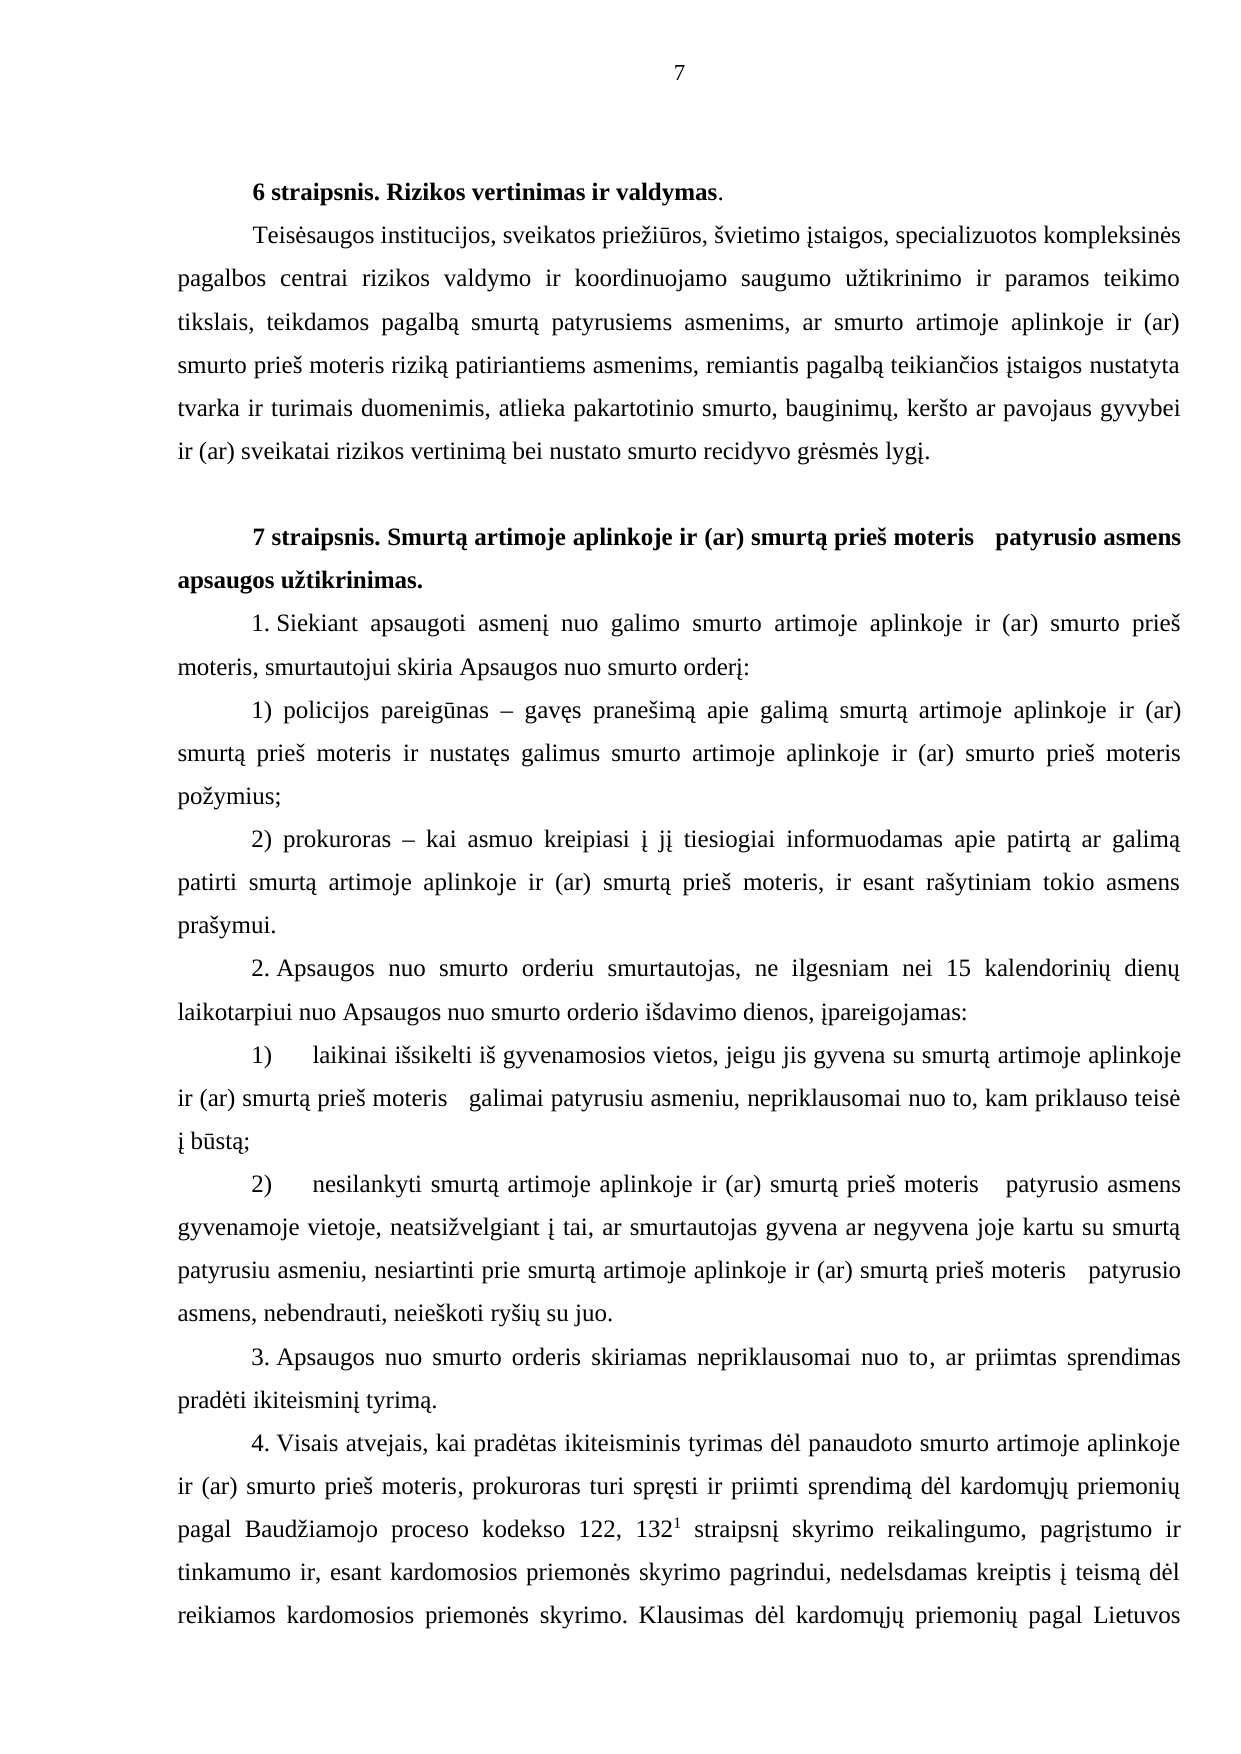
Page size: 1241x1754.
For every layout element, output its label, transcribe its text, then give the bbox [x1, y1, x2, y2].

text 2. Apsaugos nuo smurto orderiu smurtautojas, ne ilgesniam nei 15 kalendorinių dienų laikotarpiui nuo Apsaugos nuo smurto orderio išdavimo dienos, įpareigojamas: [177, 953, 1181, 1025]
text 1) laikinai išsikelti iš gyvenamosios vietos, jeigu jis gyvena su smurtą artimoje aplinkoje ir (ar) smurtą prieš moteris galimai patyrusiu asmeniu, nepriklausomai nuo to, kam priklauso teisė į būstą; [177, 1040, 1181, 1155]
text Teisėsaugos institucijos, sveikatos priežiūros, švietimo įstaigos, specializuotos kompleksinės pagalbos centrai rizikos valdymo ir koordinuojamo saugumo užtikrinimo ir paramos teikimo tikslais, teikdamos pagalbą smurtą patyrusiems asmenims, ar smurto artimoje aplinkoje ir (ar) smurto prieš moteris riziką patiriantiems asmenims, remiantis pagalbą teikiančios įstaigos nustatyta tvarka ir turimais duomenimis, atlieka pakartotinio smurto, bauginimų, keršto ar pavojaus gyvybei ir (ar) sveikatai rizikos vertinimą bei nustato smurto recidyvo grėsmės lygį. [177, 220, 1181, 465]
text 6 straipsnis. Rizikos vertinimas ir valdymas. [177, 177, 1181, 206]
text 3. Apsaugos nuo smurto orderis skiriamas nepriklausomai nuo to, ar priimtas sprendimas pradėti ikiteisminį tyrimą. [177, 1342, 1181, 1413]
text 4. Visais atvejais, kai pradėtas ikiteisminis tyrimas dėl panaudoto smurto artimoje aplinkoje ir (ar) smurto prieš moteris, prokuroras turi spręsti ir priimti sprendimą dėl kardomųjų priemonių pagal Baudžiamojo proceso kodekso 122, 1321 straipsnį skyrimo reikalingumo, pagrįstumo ir tinkamumo ir, esant kardomosios priemonės skyrimo pagrindui, nedelsdamas kreiptis į teismą dėl reikiamos kardomosios priemonės skyrimo. Klausimas dėl kardomųjų priemonių pagal Lietuvos [177, 1428, 1181, 1629]
text 2) nesilankyti smurtą artimoje aplinkoje ir (ar) smurtą prieš moteris patyrusio asmens gyvenamoje vietoje, neatsižvelgiant į tai, ar smurtautojas gyvena ar negyvena joje kartu su smurtą patyrusiu asmeniu, nesiartinti prie smurtą artimoje aplinkoje ir (ar) smurtą prieš moteris patyrusio asmens, nebendrauti, neieškoti ryšių su juo. [177, 1169, 1181, 1327]
text 1. Siekiant apsaugoti asmenį nuo galimo smurto artimoje aplinkoje ir (ar) smurto prieš moteris, smurtautojui skiria Apsaugos nuo smurto orderį: [177, 608, 1181, 680]
text 1) policijos pareigūnas – gavęs pranešimą apie galimą smurtą artimoje aplinkoje ir (ar) smurtą prieš moteris ir nustatęs galimus smurto artimoje aplinkoje ir (ar) smurto prieš moteris požymius; [177, 695, 1181, 810]
text 2) prokuroras – kai asmuo kreipiasi į jį tiesiogiai informuodamas apie patirtą ar galimą patirti smurtą artimoje aplinkoje ir (ar) smurtą prieš moteris, ir esant rašytiniam tokio asmens prašymui. [177, 824, 1181, 939]
text 7 straipsnis. Smurtą artimoje aplinkoje ir (ar) smurtą prieš moteris patyrusio asmens apsaugos užtikrinimas. [177, 522, 1181, 594]
